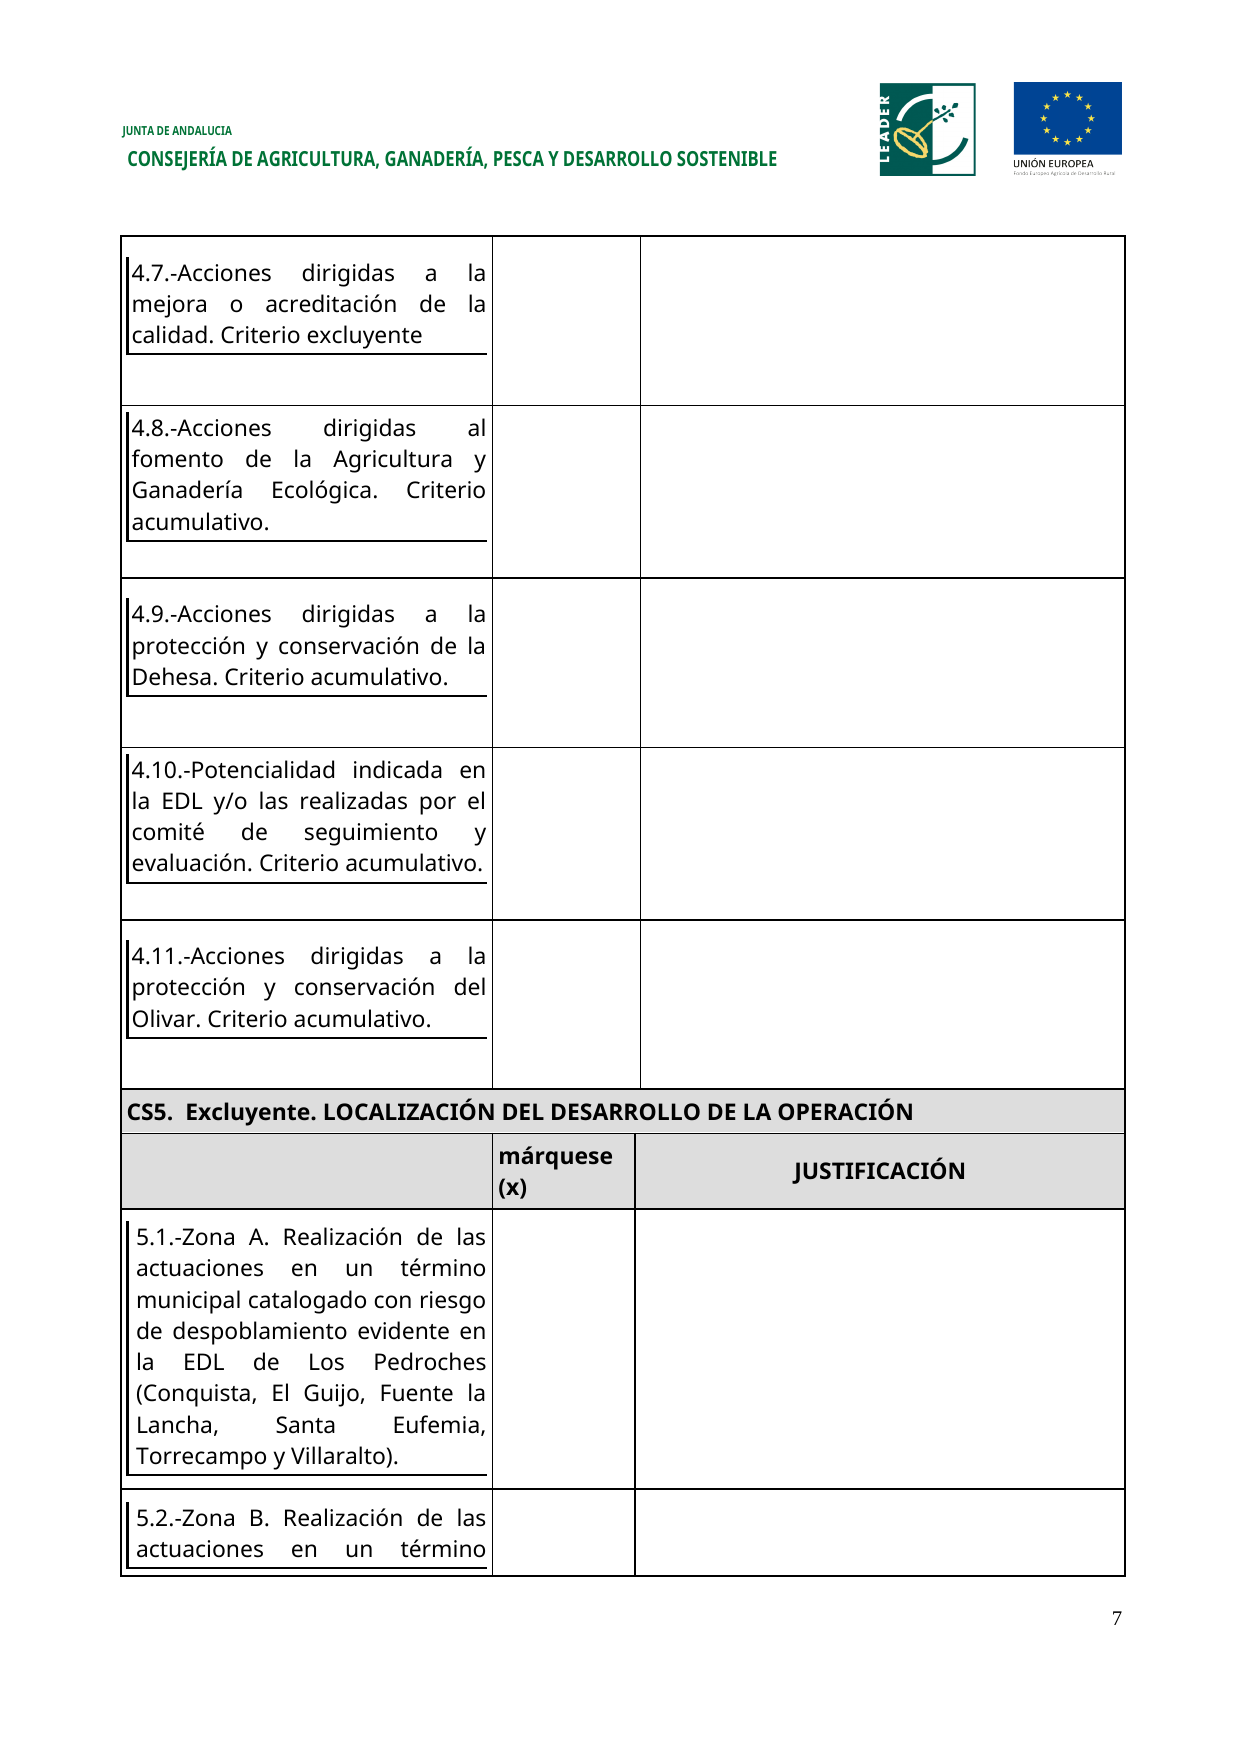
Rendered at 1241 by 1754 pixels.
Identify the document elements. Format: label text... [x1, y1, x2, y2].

table_cell [493, 406, 640, 577]
table_cell [641, 406, 1124, 577]
table_cell [636, 1210, 1124, 1488]
table_cell [636, 1490, 1124, 1575]
table_cell 5.1.-Zona A. Realización de las actuaciones en un término municipal catalogado con riesgo de despoblamiento evidente en la EDL de Los Pedroches (Conquista, El Guijo, Fuente la Lancha, Santa Eufemia, Torrecampo y Villaralto). [122, 1210, 492, 1488]
table_cell 4.10.-Potencialidad indicada en la EDL y/o las realizadas por el comité de seguimiento y evaluación. Criterio acumulativo. [122, 748, 492, 919]
table_cell [493, 921, 640, 1088]
table_cell [641, 579, 1124, 746]
table_cell [641, 748, 1124, 919]
table_cell JUSTIFICACIÓN [636, 1134, 1124, 1208]
table_cell [493, 1210, 634, 1488]
table_cell CS5. Excluyente. LOCALIZACIÓN DEL DESARROLLO DE LA OPERACIÓN [122, 1090, 1124, 1132]
table_cell [641, 921, 1124, 1088]
table_cell [493, 237, 640, 404]
table_cell márquese (x) [493, 1134, 634, 1208]
table_cell 4.7.-Acciones dirigidas a la mejora o acreditación de la calidad. Criterio excluyente [122, 237, 492, 404]
table_cell [493, 748, 640, 919]
table_cell 4.11.-Acciones dirigidas a la protección y conservación del Olivar. Criterio acumulativo. [122, 921, 492, 1088]
table_cell 4.8.-Acciones dirigidas al fomento de la Agricultura y Ganadería Ecológica. Criterio acumulativo. [122, 406, 492, 577]
table_cell [122, 1134, 492, 1208]
picture [1013, 82, 1122, 176]
table_cell [493, 1490, 634, 1575]
table_cell [641, 237, 1124, 404]
table_cell 4.9.-Acciones dirigidas a la protección y conservación de la Dehesa. Criterio acumulativo. [122, 579, 492, 746]
table_cell 5.2.-Zona B. Realización de las actuaciones en un término [122, 1490, 492, 1575]
table_cell [493, 579, 640, 746]
